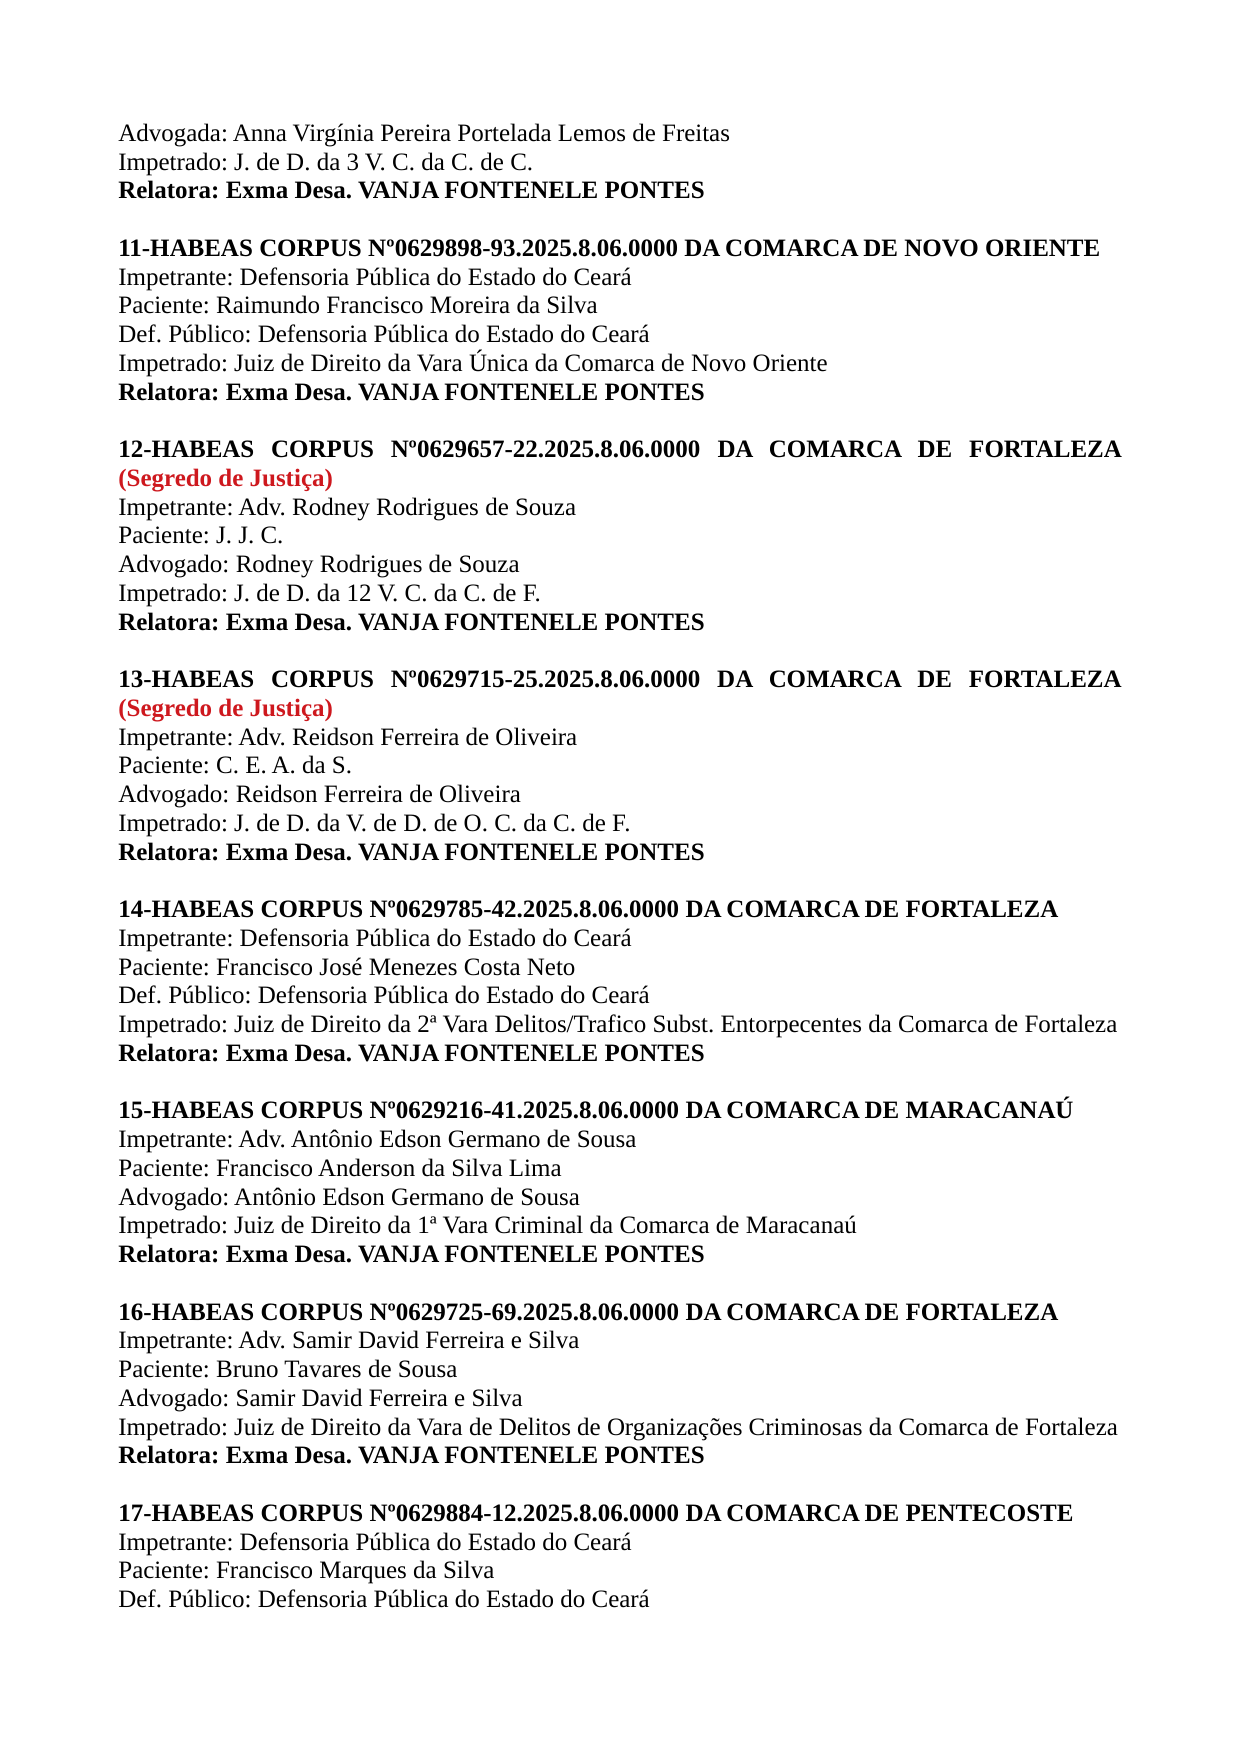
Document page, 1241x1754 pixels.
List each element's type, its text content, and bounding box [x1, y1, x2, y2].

text Impetrado: J. de D. da 3 V. C. da C. de C. [118, 147, 1122, 176]
text Relatora: Exma Desa. VANJA FONTENELE PONTES [118, 1441, 1122, 1469]
text Impetrante: Adv. Reidson Ferreira de Oliveira [118, 722, 1122, 751]
text Impetrante: Defensoria Pública do Estado do Ceará [118, 1527, 1122, 1556]
text Advogado: Rodney Rodrigues de Souza [118, 549, 1122, 578]
text Paciente: Francisco José Menezes Costa Neto [118, 952, 1122, 981]
text Def. Público: Defensoria Pública do Estado do Ceará [118, 319, 1122, 348]
text 15-HABEAS CORPUS Nº0629216-41.2025.8.06.0000 DA COMARCA DE MARACANAÚ [118, 1096, 1122, 1124]
text Advogado: Samir David Ferreira e Silva [118, 1383, 1122, 1412]
text Impetrado: Juiz de Direito da 1ª Vara Criminal da Comarca de Maracanaú [118, 1211, 1122, 1239]
text 16-HABEAS CORPUS Nº0629725-69.2025.8.06.0000 DA COMARCA DE FORTALEZA [118, 1297, 1122, 1326]
text Impetrado: J. de D. da 12 V. C. da C. de F. [118, 578, 1122, 607]
text 11-HABEAS CORPUS Nº0629898-93.2025.8.06.0000 DA COMARCA DE NOVO ORIENTE [118, 233, 1122, 262]
text Paciente: Francisco Anderson da Silva Lima [118, 1153, 1122, 1182]
text Advogado: Reidson Ferreira de Oliveira [118, 779, 1122, 808]
text Impetrante: Adv. Rodney Rodrigues de Souza [118, 492, 1122, 521]
text 13-HABEAS CORPUS Nº0629715-25.2025.8.06.0000 DA COMARCA DE FORTALEZA (Segredo de Justiça) [118, 664, 1122, 722]
text Advogada: Anna Virgínia Pereira Portelada Lemos de Freitas [118, 118, 1122, 147]
text Relatora: Exma Desa. VANJA FONTENELE PONTES [118, 176, 1122, 204]
text 14-HABEAS CORPUS Nº0629785-42.2025.8.06.0000 DA COMARCA DE FORTALEZA [118, 894, 1122, 923]
text Impetrante: Defensoria Pública do Estado do Ceará [118, 923, 1122, 952]
text Impetrado: Juiz de Direito da 2ª Vara Delitos/Trafico Subst. Entorpecentes da Comarca de Fortaleza [118, 1009, 1122, 1038]
text Impetrado: J. de D. da V. de D. de O. C. da C. de F. [118, 808, 1122, 837]
text Impetrante: Adv. Samir David Ferreira e Silva [118, 1326, 1122, 1354]
text 17-HABEAS CORPUS Nº0629884-12.2025.8.06.0000 DA COMARCA DE PENTECOSTE [118, 1498, 1122, 1527]
text Impetrante: Defensoria Pública do Estado do Ceará [118, 262, 1122, 291]
text Paciente: J. J. C. [118, 521, 1122, 549]
text Relatora: Exma Desa. VANJA FONTENELE PONTES [118, 1038, 1122, 1067]
text Impetrante: Adv. Antônio Edson Germano de Sousa [118, 1124, 1122, 1153]
text Relatora: Exma Desa. VANJA FONTENELE PONTES [118, 607, 1122, 636]
text Relatora: Exma Desa. VANJA FONTENELE PONTES [118, 1239, 1122, 1268]
text Def. Público: Defensoria Pública do Estado do Ceará [118, 981, 1122, 1009]
text Impetrado: Juiz de Direito da Vara de Delitos de Organizações Criminosas da Comarca de Fortaleza [118, 1412, 1122, 1441]
text Def. Público: Defensoria Pública do Estado do Ceará [118, 1584, 1122, 1613]
text Paciente: Francisco Marques da Silva [118, 1556, 1122, 1584]
text Advogado: Antônio Edson Germano de Sousa [118, 1182, 1122, 1211]
text Relatora: Exma Desa. VANJA FONTENELE PONTES [118, 837, 1122, 866]
text Paciente: Raimundo Francisco Moreira da Silva [118, 291, 1122, 319]
text Impetrado: Juiz de Direito da Vara Única da Comarca de Novo Oriente [118, 348, 1122, 377]
text Paciente: C. E. A. da S. [118, 751, 1122, 779]
text Relatora: Exma Desa. VANJA FONTENELE PONTES [118, 377, 1122, 406]
text Paciente: Bruno Tavares de Sousa [118, 1354, 1122, 1383]
text 12-HABEAS CORPUS Nº0629657-22.2025.8.06.0000 DA COMARCA DE FORTALEZA (Segredo de Justiça) [118, 434, 1122, 492]
